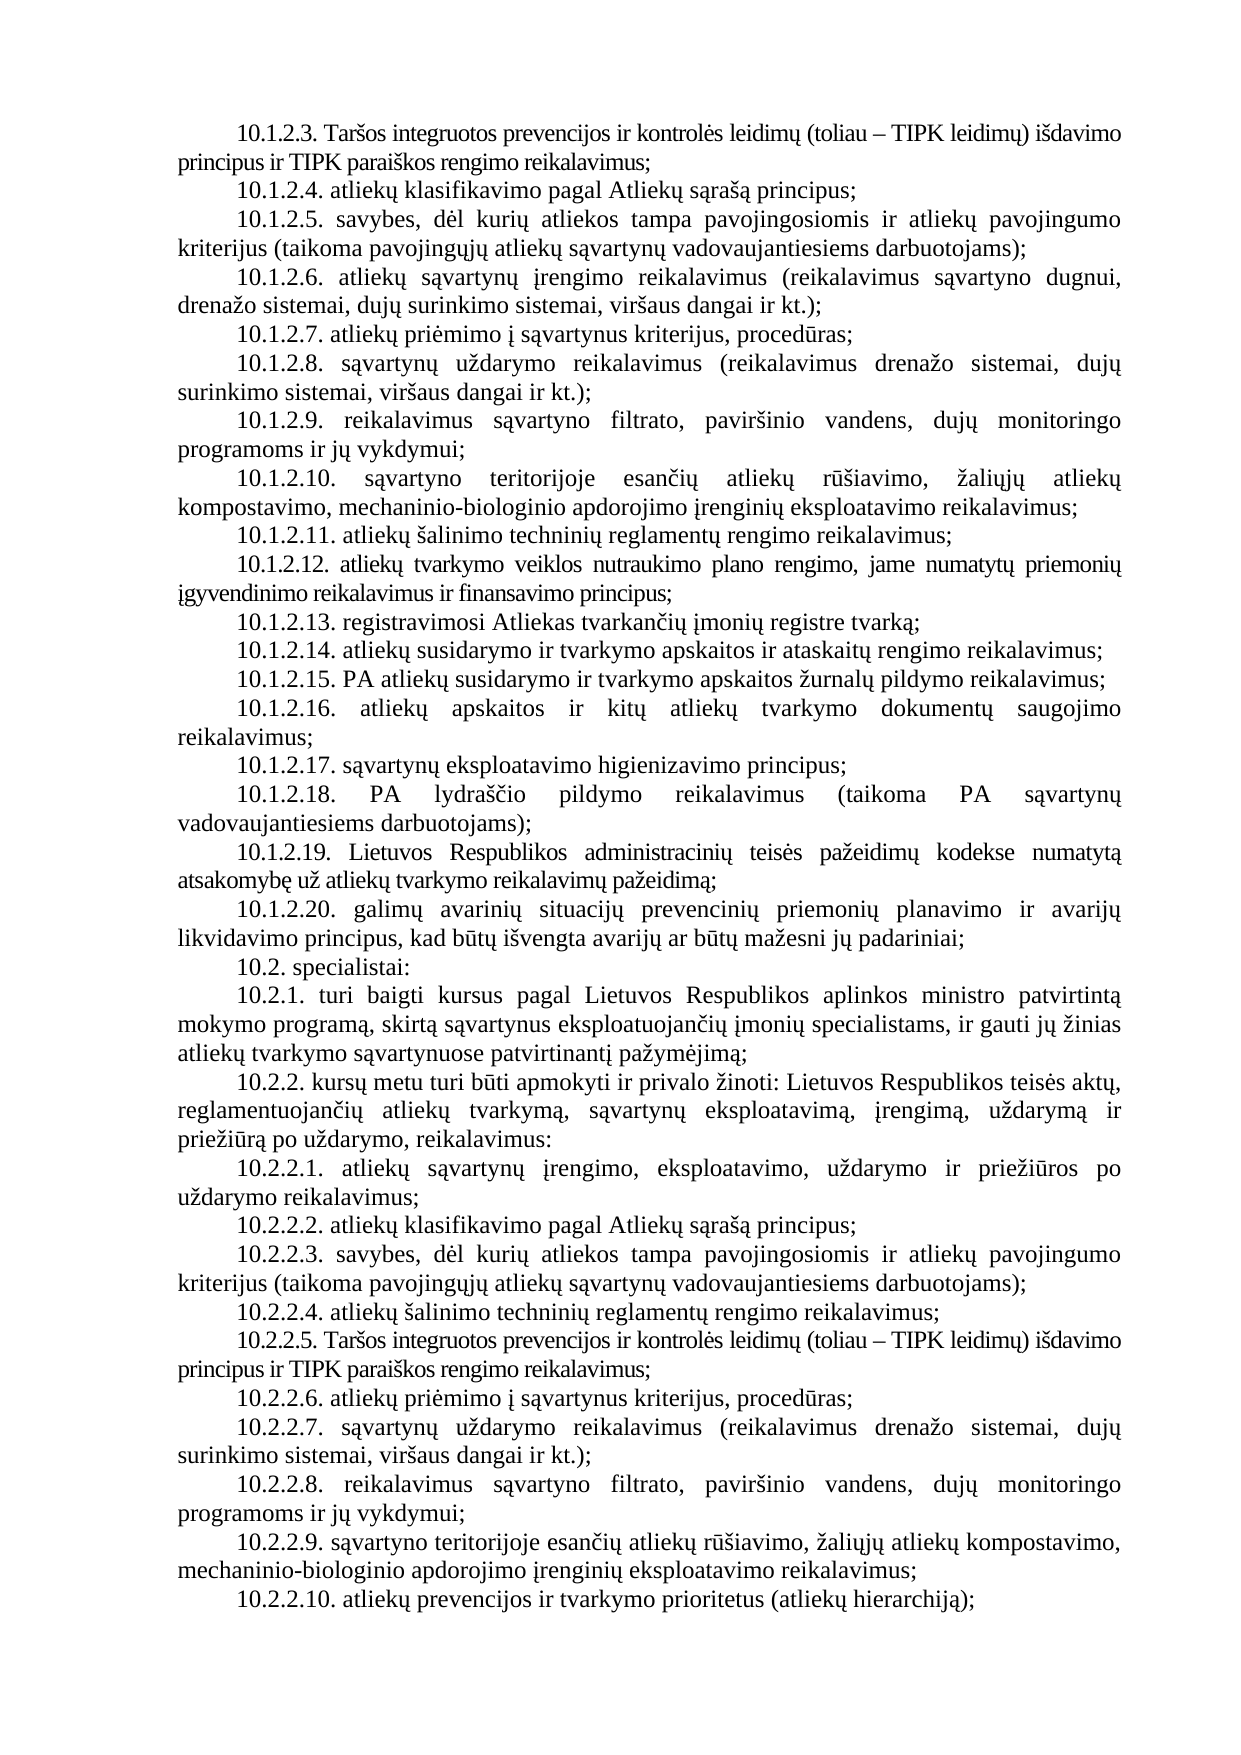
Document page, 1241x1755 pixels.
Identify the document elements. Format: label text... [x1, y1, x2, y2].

text 10.2.2.7. sąvartynų uždarymo reikalavimus (reikalavimus drenažo sistemai, dujų surinkimo sistemai, viršaus dangai ir kt.); [177, 1412, 1122, 1469]
text 10.1.2.7. atliekų priėmimo į sąvartynus kriterijus, procedūras; [177, 319, 1122, 348]
text 10.2.2.4. atliekų šalinimo techninių reglamentų rengimo reikalavimus; [177, 1297, 1122, 1326]
text 10.1.2.9. reikalavimus sąvartyno filtrato, paviršinio vandens, dujų monitoringo programoms ir jų vykdymui; [177, 406, 1122, 463]
text 10.2.2.10. atliekų prevencijos ir tvarkymo prioritetus (atliekų hierarchiją); [177, 1584, 1122, 1613]
text 10.1.2.3. Taršos integruotos prevencijos ir kontrolės leidimų (toliau – TIPK leidimų) išdavimo principus ir TIPK paraiškos rengimo reikalavimus; [177, 118, 1122, 176]
text 10.2.2.9. sąvartyno teritorijoje esančių atliekų rūšiavimo, žaliųjų atliekų kompostavimo, mechaninio-biologinio apdorojimo įrenginių eksploatavimo reikalavimus; [177, 1527, 1122, 1584]
text 10.2.2.5. Taršos integruotos prevencijos ir kontrolės leidimų (toliau – TIPK leidimų) išdavimo principus ir TIPK paraiškos rengimo reikalavimus; [177, 1326, 1122, 1383]
text 10.2. specialistai: [177, 952, 1122, 981]
text 10.1.2.15. PA atliekų susidarymo ir tvarkymo apskaitos žurnalų pildymo reikalavimus; [177, 664, 1122, 693]
text 10.2.2.3. savybes, dėl kurių atliekos tampa pavojingosiomis ir atliekų pavojingumo kriterijus (taikoma pavojingųjų atliekų sąvartynų vadovaujantiesiems darbuotojams); [177, 1239, 1122, 1297]
text 10.1.2.5. savybes, dėl kurių atliekos tampa pavojingosiomis ir atliekų pavojingumo kriterijus (taikoma pavojingųjų atliekų sąvartynų vadovaujantiesiems darbuotojams); [177, 204, 1122, 262]
text 10.1.2.8. sąvartynų uždarymo reikalavimus (reikalavimus drenažo sistemai, dujų surinkimo sistemai, viršaus dangai ir kt.); [177, 348, 1122, 406]
text 10.2.2.6. atliekų priėmimo į sąvartynus kriterijus, procedūras; [177, 1383, 1122, 1412]
text 10.1.2.6. atliekų sąvartynų įrengimo reikalavimus (reikalavimus sąvartyno dugnui, drenažo sistemai, dujų surinkimo sistemai, viršaus dangai ir kt.); [177, 262, 1122, 319]
text 10.2.2.2. atliekų klasifikavimo pagal Atliekų sąrašą principus; [177, 1211, 1122, 1239]
text 10.1.2.20. galimų avarinių situacijų prevencinių priemonių planavimo ir avarijų likvidavimo principus, kad būtų išvengta avarijų ar būtų mažesni jų padariniai; [177, 894, 1122, 952]
text 10.1.2.19. Lietuvos Respublikos administracinių teisės pažeidimų kodekse numatytą atsakomybę už atliekų tvarkymo reikalavimų pažeidimą; [177, 837, 1122, 894]
text 10.1.2.17. sąvartynų eksploatavimo higienizavimo principus; [177, 751, 1122, 779]
text 10.1.2.13. registravimosi Atliekas tvarkančių įmonių registre tvarką; [177, 607, 1122, 636]
text 10.2.2.8. reikalavimus sąvartyno filtrato, paviršinio vandens, dujų monitoringo programoms ir jų vykdymui; [177, 1469, 1122, 1527]
text 10.1.2.4. atliekų klasifikavimo pagal Atliekų sąrašą principus; [177, 176, 1122, 204]
text 10.2.1. turi baigti kursus pagal Lietuvos Respublikos aplinkos ministro patvirtintą mokymo programą, skirtą sąvartynus eksploatuojančių įmonių specialistams, ir gauti jų žinias atliekų tvarkymo sąvartynuose patvirtinantį pažymėjimą; [177, 981, 1122, 1067]
text 10.1.2.10. sąvartyno teritorijoje esančių atliekų rūšiavimo, žaliųjų atliekų kompostavimo, mechaninio-biologinio apdorojimo įrenginių eksploatavimo reikalavimus; [177, 463, 1122, 521]
text 10.2.2.1. atliekų sąvartynų įrengimo, eksploatavimo, uždarymo ir priežiūros po uždarymo reikalavimus; [177, 1153, 1122, 1211]
text 10.1.2.14. atliekų susidarymo ir tvarkymo apskaitos ir ataskaitų rengimo reikalavimus; [177, 636, 1122, 664]
text 10.1.2.18. PA lydraščio pildymo reikalavimus (taikoma PA sąvartynų vadovaujantiesiems darbuotojams); [177, 779, 1122, 837]
text 10.2.2. kursų metu turi būti apmokyti ir privalo žinoti: Lietuvos Respublikos teisės aktų, reglamentuojančių atliekų tvarkymą, sąvartynų eksploatavimą, įrengimą, uždarymą ir priežiūrą po uždarymo, reikalavimus: [177, 1067, 1122, 1153]
text 10.1.2.16. atliekų apskaitos ir kitų atliekų tvarkymo dokumentų saugojimo reikalavimus; [177, 693, 1122, 751]
text 10.1.2.11. atliekų šalinimo techninių reglamentų rengimo reikalavimus; [177, 521, 1122, 549]
text 10.1.2.12. atliekų tvarkymo veiklos nutraukimo plano rengimo, jame numatytų priemonių įgyvendinimo reikalavimus ir finansavimo principus; [177, 549, 1122, 607]
